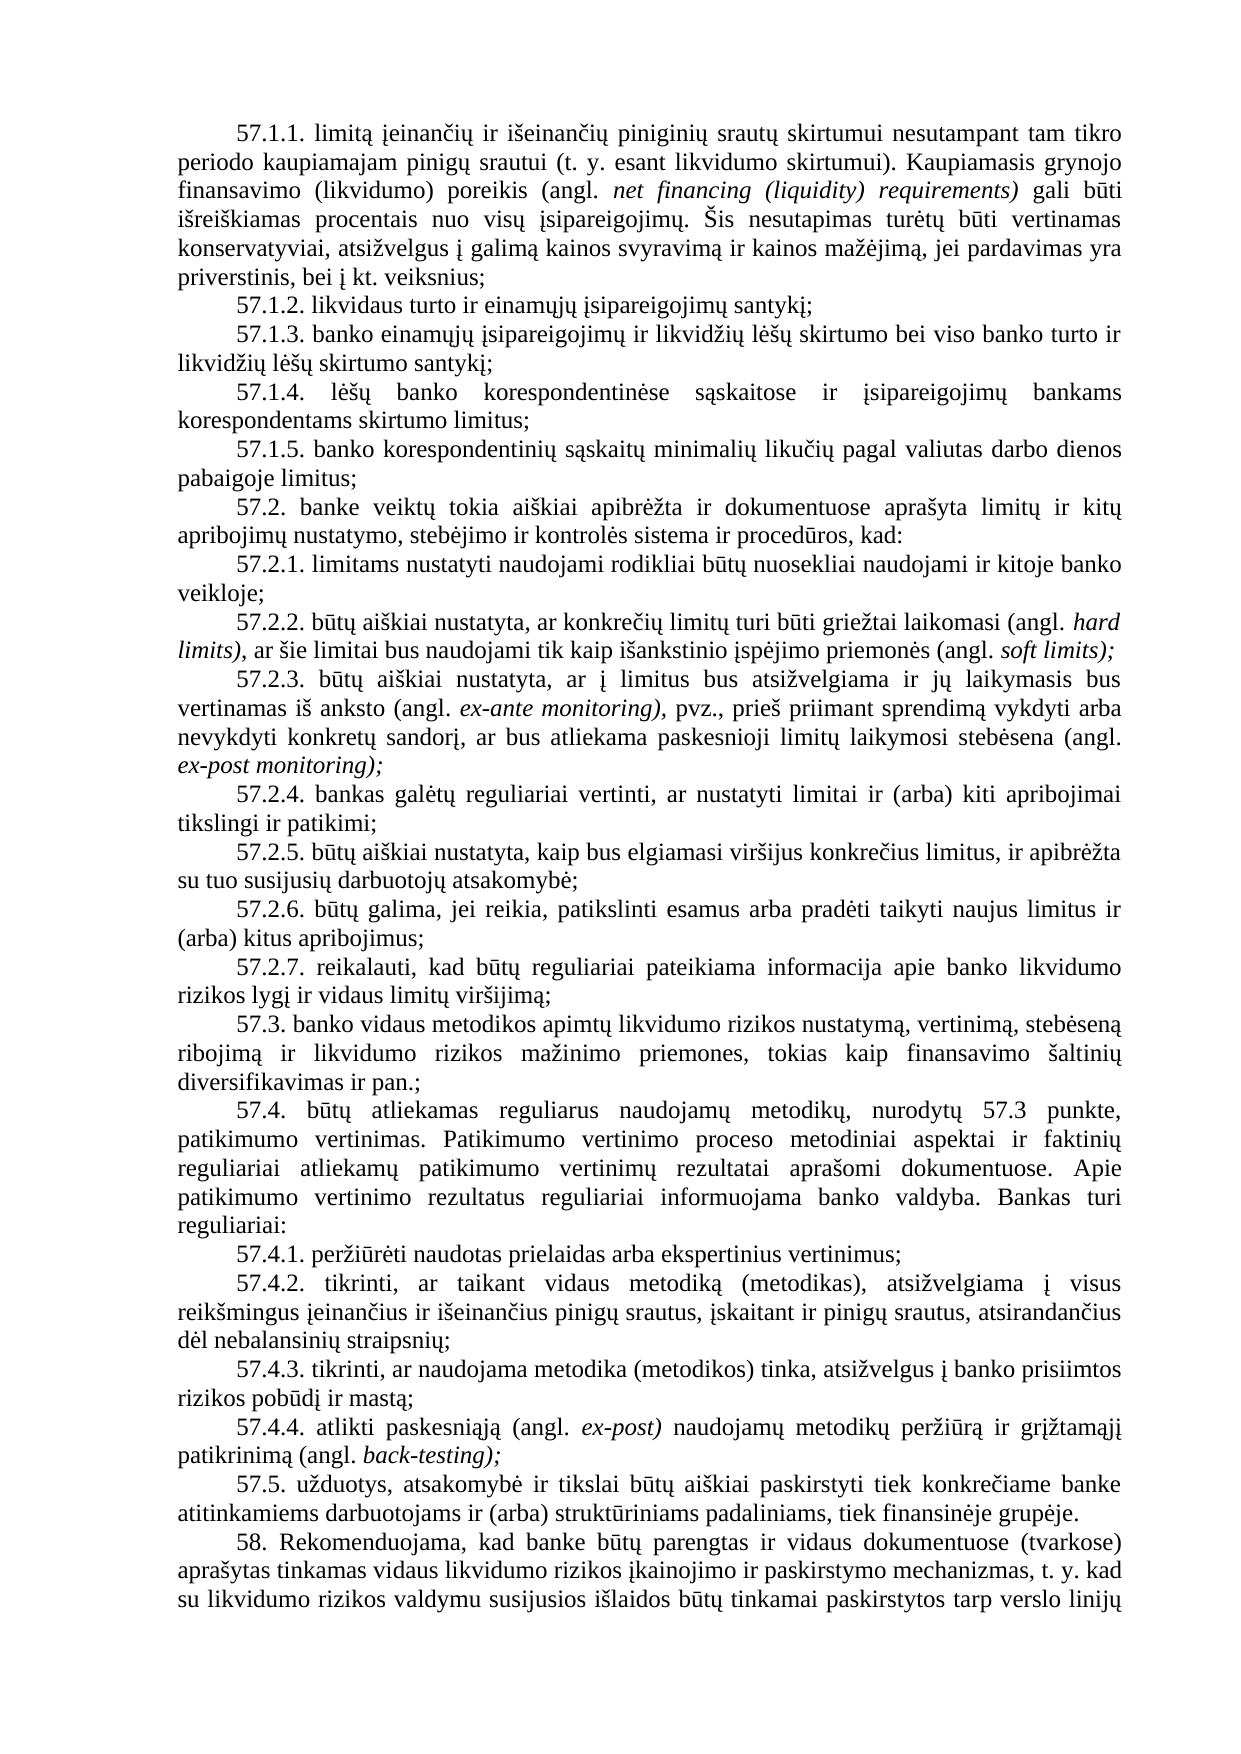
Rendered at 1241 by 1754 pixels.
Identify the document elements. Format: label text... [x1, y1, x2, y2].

text 57.2.7. reikalauti, kad būtų reguliariai pateikiama informacija apie banko likvidumo rizikos lygį ir vidaus limitų viršijimą; [177, 952, 1122, 1009]
text 57.4.1. peržiūrėti naudotas prielaidas arba ekspertinius vertinimus; [177, 1239, 1122, 1268]
text 57.2.1. limitams nustatyti naudojami rodikliai būtų nuosekliai naudojami ir kitoje banko veikloje; [177, 549, 1122, 607]
text 57.4.4. atlikti paskesniąją (angl. ex-post) naudojamų metodikų peržiūrą ir grįžtamąjį patikrinimą (angl. back-testing); [177, 1412, 1122, 1469]
text 57.4.2. tikrinti, ar taikant vidaus metodiką (metodikas), atsižvelgiama į visus reikšmingus įeinančius ir išeinančius pinigų srautus, įskaitant ir pinigų srautus, atsirandančius dėl nebalansinių straipsnių; [177, 1268, 1122, 1354]
text 57.2.2. būtų aiškiai nustatyta, ar konkrečių limitų turi būti griežtai laikomasi (angl. hard limits), ar šie limitai bus naudojami tik kaip išankstinio įspėjimo priemonės (angl. soft limits); [177, 607, 1122, 664]
text 57.2. banke veiktų tokia aiškiai apibrėžta ir dokumentuose aprašyta limitų ir kitų apribojimų nustatymo, stebėjimo ir kontrolės sistema ir procedūros, kad: [177, 492, 1122, 549]
text 57.1.1. limitą įeinančių ir išeinančių piniginių srautų skirtumui nesutampant tam tikro periodo kaupiamajam pinigų srautui (t. y. esant likvidumo skirtumui). Kaupiamasis grynojo finansavimo (likvidumo) poreikis (angl. net financing (liquidity) requirements) gali būti išreiškiamas procentais nuo visų įsipareigojimų. Šis nesutapimas turėtų būti vertinamas konservatyviai, atsižvelgus į galimą kainos svyravimą ir kainos mažėjimą, jei pardavimas yra priverstinis, bei į kt. veiksnius; [177, 118, 1122, 291]
text 57.1.4. lėšų banko korespondentinėse sąskaitose ir įsipareigojimų bankams korespondentams skirtumo limitus; [177, 377, 1122, 434]
text 57.2.6. būtų galima, jei reikia, patikslinti esamus arba pradėti taikyti naujus limitus ir (arba) kitus apribojimus; [177, 894, 1122, 952]
text 58. Rekomenduojama, kad banke būtų parengtas ir vidaus dokumentuose (tvarkose) aprašytas tinkamas vidaus likvidumo rizikos įkainojimo ir paskirstymo mechanizmas, t. y. kad su likvidumo rizikos valdymu susijusios išlaidos būtų tinkamai paskirstytos tarp verslo linijų [177, 1527, 1122, 1613]
text 57.2.3. būtų aiškiai nustatyta, ar į limitus bus atsižvelgiama ir jų laikymasis bus vertinamas iš anksto (angl. ex-ante monitoring), pvz., prieš priimant sprendimą vykdyti arba nevykdyti konkretų sandorį, ar bus atliekama paskesnioji limitų laikymosi stebėsena (angl. ex-post monitoring); [177, 664, 1122, 779]
text 57.1.5. banko korespondentinių sąskaitų minimalių likučių pagal valiutas darbo dienos pabaigoje limitus; [177, 434, 1122, 492]
text 57.4. būtų atliekamas reguliarus naudojamų metodikų, nurodytų 57.3 punkte, patikimumo vertinimas. Patikimumo vertinimo proceso metodiniai aspektai ir faktinių reguliariai atliekamų patikimumo vertinimų rezultatai aprašomi dokumentuose. Apie patikimumo vertinimo rezultatus reguliariai informuojama banko valdyba. Bankas turi reguliariai: [177, 1096, 1122, 1239]
text 57.4.3. tikrinti, ar naudojama metodika (metodikos) tinka, atsižvelgus į banko prisiimtos rizikos pobūdį ir mastą; [177, 1354, 1122, 1412]
text 57.3. banko vidaus metodikos apimtų likvidumo rizikos nustatymą, vertinimą, stebėseną ribojimą ir likvidumo rizikos mažinimo priemones, tokias kaip finansavimo šaltinių diversifikavimas ir pan.; [177, 1009, 1122, 1096]
text 57.1.2. likvidaus turto ir einamųjų įsipareigojimų santykį; [177, 291, 1122, 319]
text 57.1.3. banko einamųjų įsipareigojimų ir likvidžių lėšų skirtumo bei viso banko turto ir likvidžių lėšų skirtumo santykį; [177, 319, 1122, 377]
text 57.2.5. būtų aiškiai nustatyta, kaip bus elgiamasi viršijus konkrečius limitus, ir apibrėžta su tuo susijusių darbuotojų atsakomybė; [177, 837, 1122, 894]
text 57.2.4. bankas galėtų reguliariai vertinti, ar nustatyti limitai ir (arba) kiti apribojimai tikslingi ir patikimi; [177, 779, 1122, 837]
text 57.5. užduotys, atsakomybė ir tikslai būtų aiškiai paskirstyti tiek konkrečiame banke atitinkamiems darbuotojams ir (arba) struktūriniams padaliniams, tiek finansinėje grupėje. [177, 1469, 1122, 1527]
